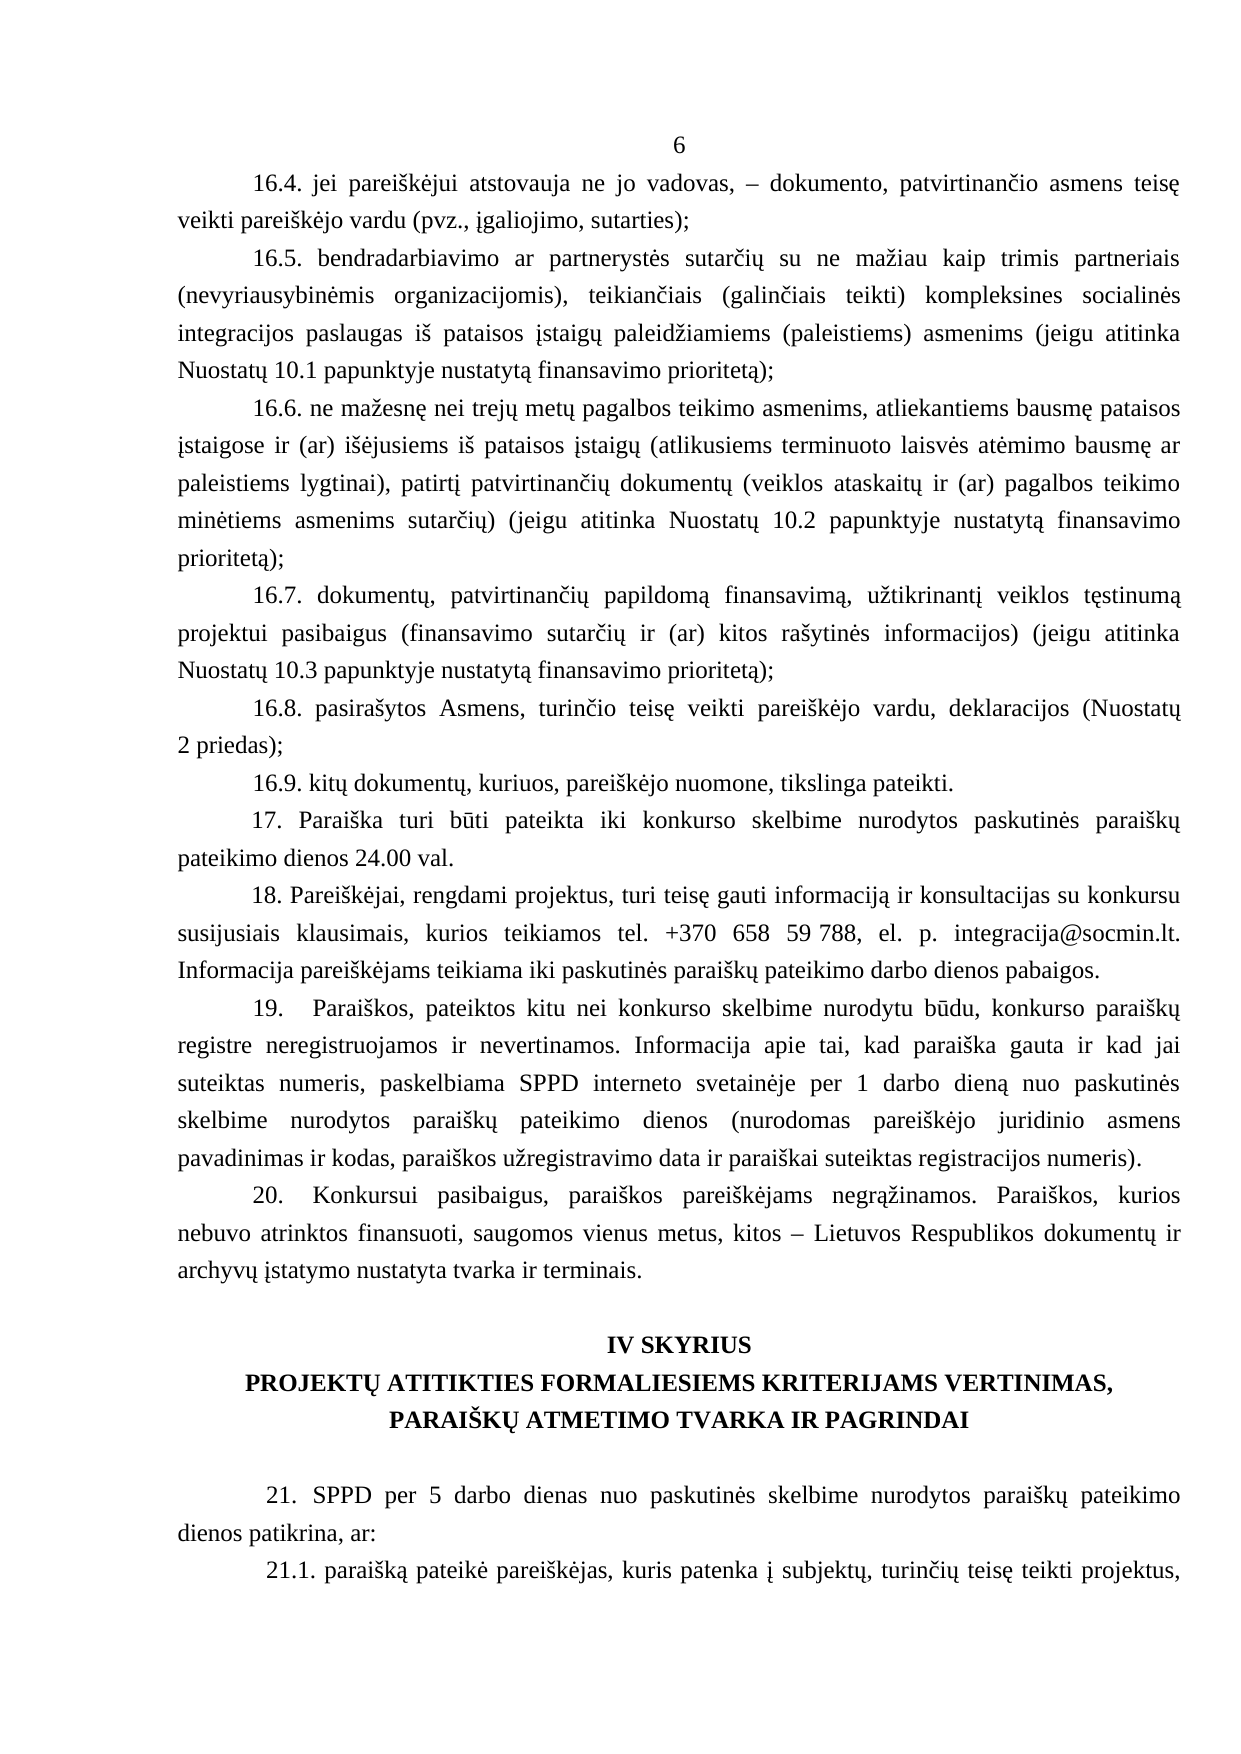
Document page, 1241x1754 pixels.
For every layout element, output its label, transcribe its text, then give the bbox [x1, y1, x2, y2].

text 16.8. pasirašytos Asmens, turinčio teisę veikti pareiškėjo vardu, deklaracijos (Nuostatų 2 priedas); [177, 684, 1181, 759]
text 21. SPPD per 5 darbo dienas nuo paskutinės skelbime nurodytos paraiškų pateikimo dienos patikrina, ar: [177, 1472, 1181, 1547]
text 16.4. jei pareiškėjui atstovauja ne jo vadovas, – dokumento, patvirtinančio asmens teisę veikti pareiškėjo vardu (pvz., įgaliojimo, sutarties); [177, 159, 1181, 234]
text 16.6. ne mažesnę nei trejų metų pagalbos teikimo asmenims, atliekantiems bausmę pataisos įstaigose ir (ar) išėjusiems iš pataisos įstaigų (atlikusiems terminuoto laisvės atėmimo bausmę ar paleistiems lygtinai), patirtį patvirtinančių dokumentų (veiklos ataskaitų ir (ar) pagalbos teikimo minėtiems asmenims sutarčių) (jeigu atitinka Nuostatų 10.2 papunktyje nustatytą finansavimo prioritetą); [177, 384, 1181, 572]
text 20. Konkursui pasibaigus, paraiškos pareiškėjams negrąžinamos. Paraiškos, kurios nebuvo atrinktos finansuoti, saugomos vienus metus, kitos – Lietuvos Respublikos dokumentų ir archyvų įstatymo nustatyta tvarka ir terminais. [177, 1172, 1181, 1284]
text 17. Paraiška turi būti pateikta iki konkurso skelbime nurodytos paskutinės paraiškų pateikimo dienos 24.00 val. [177, 797, 1181, 872]
text IV SKYRIUS [177, 1322, 1181, 1359]
text 16.5. bendradarbiavimo ar partnerystės sutarčių su ne mažiau kaip trimis partneriais (nevyriausybinėmis organizacijomis), teikiančiais (galinčiais teikti) kompleksines socialinės integracijos paslaugas iš pataisos įstaigų paleidžiamiems (paleistiems) asmenims (jeigu atitinka Nuostatų 10.1 papunktyje nustatytą finansavimo prioritetą); [177, 234, 1181, 384]
text 21.1. paraišką pateikė pareiškėjas, kuris patenka į subjektų, turinčių teisę teikti projektus, [177, 1547, 1181, 1584]
text PROJEKTŲ ATITIKTIES FORMALIESIEMS KRITERIJAMS VERTINIMAS, PARAIŠKŲ ATMETIMO TVARKA IR PAGRINDAI [177, 1359, 1181, 1434]
text 16.7. dokumentų, patvirtinančių papildomą finansavimą, užtikrinantį veiklos tęstinumą projektui pasibaigus (finansavimo sutarčių ir (ar) kitos rašytinės informacijos) (jeigu atitinka Nuostatų 10.3 papunktyje nustatytą finansavimo prioritetą); [177, 572, 1181, 684]
text 19. Paraiškos, pateiktos kitu nei konkurso skelbime nurodytu būdu, konkurso paraiškų registre neregistruojamos ir nevertinamos. Informacija apie tai, kad paraiška gauta ir kad jai suteiktas numeris, paskelbiama SPPD interneto svetainėje per 1 darbo dieną nuo paskutinės skelbime nurodytos paraiškų pateikimo dienos (nurodomas pareiškėjo juridinio asmens pavadinimas ir kodas, paraiškos užregistravimo data ir paraiškai suteiktas registracijos numeris). [177, 984, 1181, 1172]
text 18. Pareiškėjai, rengdami projektus, turi teisę gauti informaciją ir konsultacijas su konkursu susijusiais klausimais, kurios teikiamos tel. +370 658 59 788, el. p. integracija@socmin.lt. Informacija pareiškėjams teikiama iki paskutinės paraiškų pateikimo darbo dienos pabaigos. [177, 872, 1181, 984]
text 16.9. kitų dokumentų, kuriuos, pareiškėjo nuomone, tikslinga pateikti. [177, 759, 1181, 797]
